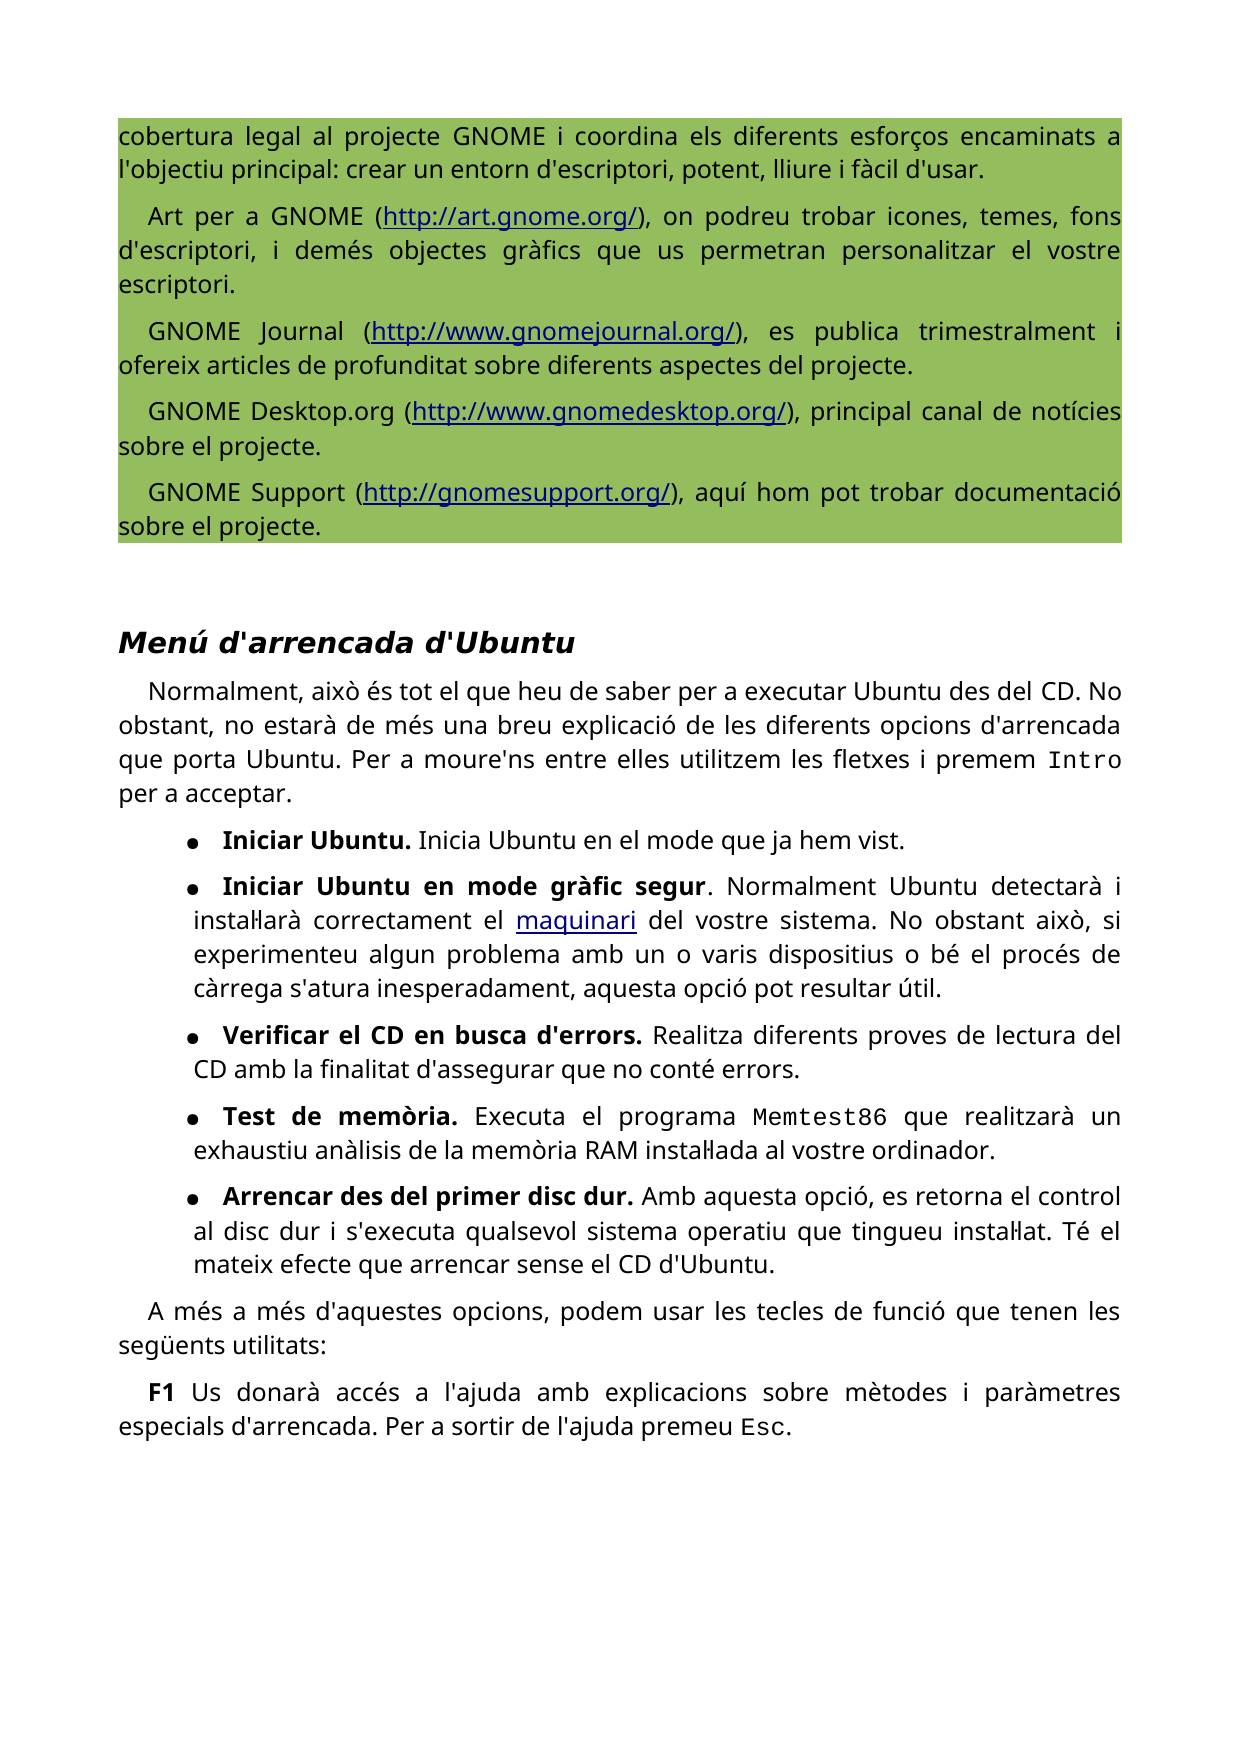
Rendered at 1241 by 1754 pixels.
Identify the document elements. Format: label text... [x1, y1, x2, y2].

text F1 Us donarà accés a l'ajuda amb explicacions sobre mètodes i paràmetres especials d'arrencada. Per a sortir de l'ajuda premeu Esc. [118, 1374, 1122, 1443]
list Arrencar des del primer disc dur. Amb aquesta opció, es retorna el control al disc dur i s'executa qualsevol sistema operatiu que tingueu instal·lat. Té el mateix efecte que arrencar sense el CD d'Ubuntu. [156, 1179, 1122, 1281]
text cobertura legal al projecte GNOME i coordina els diferents esforços encaminats a l'objectiu principal: crear un entorn d'escriptori, potent, lliure i fàcil d'usar. [118, 118, 1122, 186]
text A més a més d'aquestes opcions, podem usar les tecles de funció que tenen les següents utilitats: [118, 1294, 1122, 1362]
text GNOME Desktop.org (http://www.gnomedesktop.org/), principal canal de notícies sobre el projecte. [118, 394, 1122, 462]
list Test de memòria. Executa el programa Memtest86 que realitzarà un exhaustiu anàlisis de la memòria RAM instal·lada al vostre ordinador. [156, 1098, 1122, 1167]
subtitle Menú d'arrencada d'Ubuntu [118, 627, 1122, 661]
text GNOME Journal (http://www.gnomejournal.org/), es publica trimestralment i ofereix articles de profunditat sobre diferents aspectes del projecte. [118, 313, 1122, 382]
text Art per a GNOME (http://art.gnome.org/), on podreu trobar icones, temes, fons d'escriptori, i demés objectes gràfics que us permetran personalitzar el vostre escriptori. [118, 199, 1122, 301]
list Iniciar Ubuntu en mode gràfic segur. Normalment Ubuntu detectarà i instal·larà correctament el maquinari del vostre sistema. No obstant això, si experimenteu algun problema amb un o varis dispositius o bé el procés de càrrega s'atura inesperadament, aquesta opció pot resultar útil. [156, 869, 1122, 1005]
text Normalment, això és tot el que heu de saber per a executar Ubuntu des del CD. No obstant, no estarà de més una breu explicació de les diferents opcions d'arrencada que porta Ubuntu. Per a moure'ns entre elles utilitzem les fletxes i premem Intro per a acceptar. [118, 673, 1122, 810]
list Iniciar Ubuntu. Inicia Ubuntu en el mode que ja hem vist. [156, 822, 1122, 856]
text GNOME Support (http://gnomesupport.org/), aquí hom pot trobar documentació sobre el projecte. [118, 475, 1122, 543]
list Verificar el CD en busca d'errors. Realitza diferents proves de lectura del CD amb la finalitat d'assegurar que no conté errors. [156, 1018, 1122, 1086]
